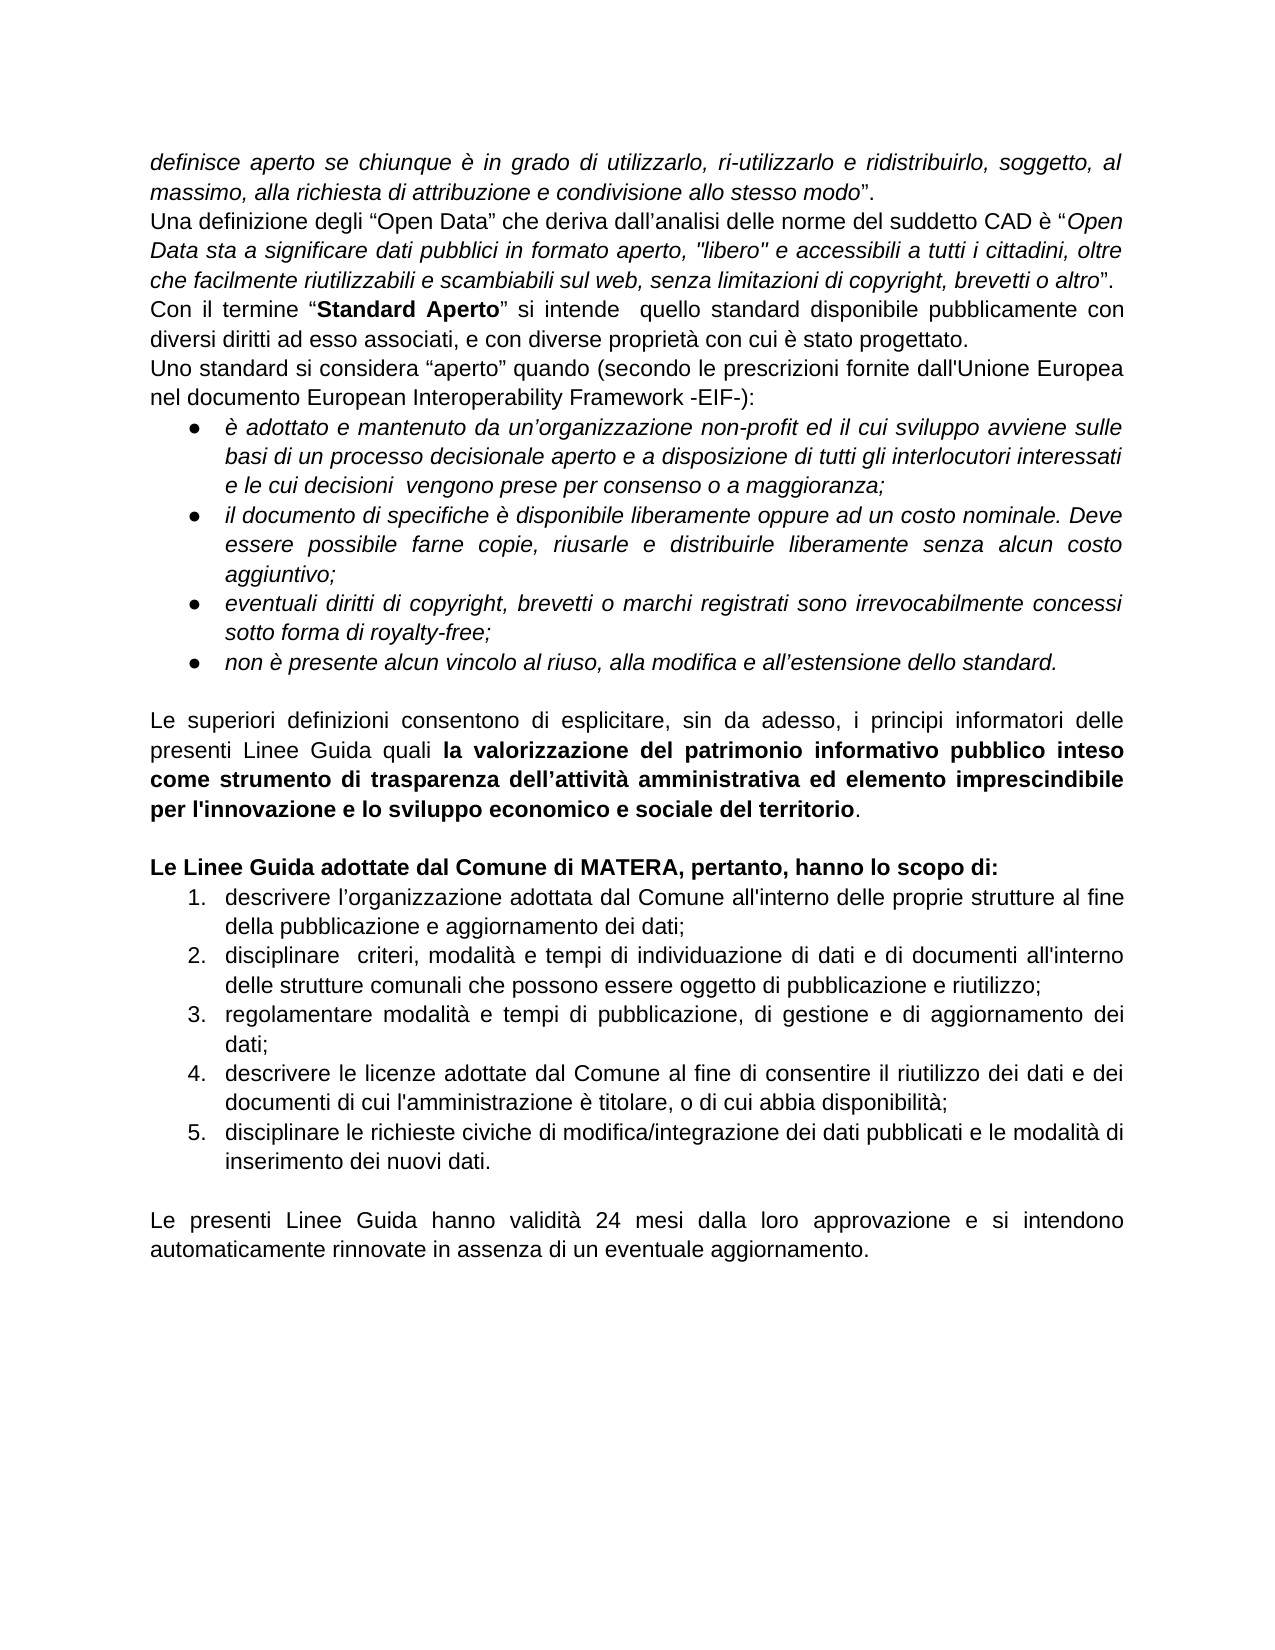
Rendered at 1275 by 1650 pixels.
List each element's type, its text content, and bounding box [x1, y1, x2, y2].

list descrivere le licenze adottate dal Comune al fine di consentire il riutilizzo dei dati e dei documenti di cui l'amministrazione è titolare, o di cui abbia disponibilità; [187, 1061, 1125, 1116]
text Una definizione degli “Open Data” che deriva dall’analisi delle norme del suddetto CAD è “Open Data sta a significare dati pubblici in formato aperto, "libero" e accessibili a tutti i cittadini, oltre che facilmente riutilizzabili e scambiabili sul web, senza limitazioni di copyright, brevetti o altro”. [150, 209, 1125, 293]
list disciplinare criteri, modalità e tempi di individuazione di dati e di documenti all'interno delle strutture comunali che possono essere oggetto di pubblicazione e riutilizzo; [187, 943, 1125, 998]
list descrivere l’organizzazione adottata dal Comune all'interno delle proprie strutture al fine della pubblicazione e aggiornamento dei dati; [187, 884, 1125, 939]
list disciplinare le richieste civiche di modifica/integrazione dei dati pubblicati e le modalità di inserimento dei nuovi dati. [187, 1119, 1125, 1174]
text definisce aperto se chiunque è in grado di utilizzarlo, ri-utilizzarlo e ridistribuirlo, soggetto, al massimo, alla richiesta di attribuzione e condivisione allo stesso modo”. [150, 150, 1125, 205]
list il documento di specifiche è disponibile liberamente oppure ad un costo nominale. Deve essere possibile farne copie, riusarle e distribuirle liberamente senza alcun costo aggiuntivo; [187, 502, 1125, 587]
list regolamentare modalità e tempi di pubblicazione, di gestione e di aggiornamento dei dati; [187, 1002, 1125, 1057]
text Le Linee Guida adottate dal Comune di MATERA, pertanto, hanno lo scopo di: [150, 855, 1125, 881]
list è adottato e mantenuto da un’organizzazione non-profit ed il cui sviluppo avviene sulle basi di un processo decisionale aperto e a disposizione di tutti gli interlocutori interessati e le cui decisioni vengono prese per consenso o a maggioranza; [187, 414, 1125, 499]
text Con il termine “Standard Aperto” si intende quello standard disponibile pubblicamente con diversi diritti ad esso associati, e con diverse proprietà con cui è stato progettato. [150, 297, 1125, 352]
list eventuali diritti di copyright, brevetti o marchi registrati sono irrevocabilmente concessi sotto forma di royalty-free; [187, 591, 1125, 646]
text Le superiori definizioni consentono di esplicitare, sin da adesso, i principi informatori delle presenti Linee Guida quali la valorizzazione del patrimonio informativo pubblico inteso come strumento di trasparenza dell’attività amministrativa ed elemento imprescindibile per l'innovazione e lo sviluppo economico e sociale del territorio. [150, 708, 1125, 822]
text Le presenti Linee Guida hanno validità 24 mesi dalla loro approvazione e si intendono automaticamente rinnovate in assenza di un eventuale aggiornamento. [150, 1207, 1125, 1262]
text Uno standard si considera “aperto” quando (secondo le prescrizioni fornite dall'Unione Europea nel documento European Interoperability Framework -EIF-): [150, 356, 1125, 411]
list non è presente alcun vincolo al riuso, alla modifica e all’estensione dello standard. [187, 649, 1125, 675]
